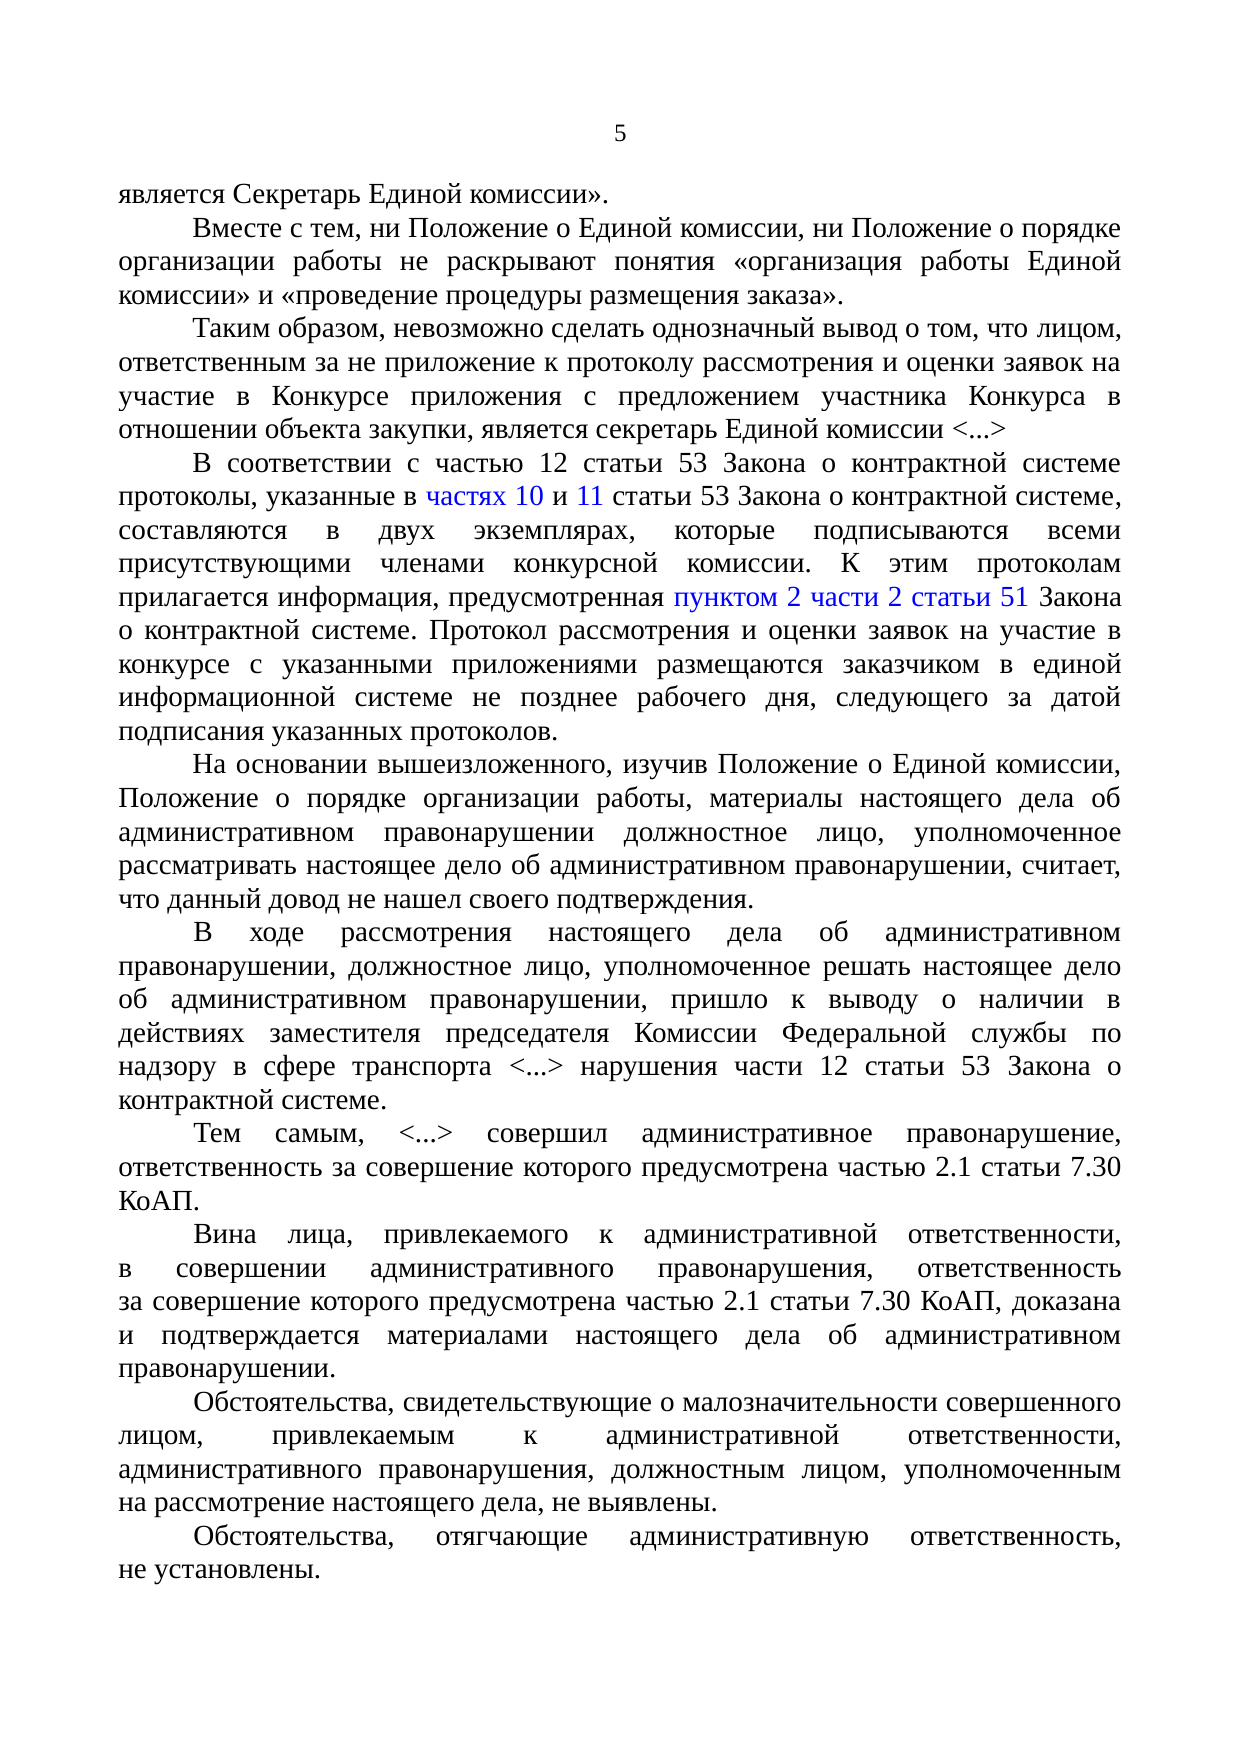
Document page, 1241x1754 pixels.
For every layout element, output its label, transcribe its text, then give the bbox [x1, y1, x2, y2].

text Вместе с тем, ни Положение о Единой комиссии, ни Положение о порядке организации работы не раскрывают понятия «организация работы Единой комиссии» и «проведение процедуры размещения заказа». [118, 210, 1122, 311]
text Вина лица, привлекаемого к административной ответственности, в совершении административного правонарушения, ответственность за совершение которого предусмотрена частью 2.1 статьи 7.30 КоАП, доказана и подтверждается материалами настоящего дела об административном правонарушении. [118, 1216, 1122, 1384]
text Таким образом, невозможно сделать однозначный вывод о том, что лицом, ответственным за не приложение к протоколу рассмотрения и оценки заявок на участие в Конкурсе приложения с предложением участника Конкурса в отношении объекта закупки, является секретарь Единой комиссии <...> [118, 311, 1122, 445]
text Обстоятельства, свидетельствующие о малозначительности совершенного лицом, привлекаемым к административной ответственности, административного правонарушения, должностным лицом, уполномоченным на рассмотрение настоящего дела, не выявлены. [118, 1384, 1122, 1518]
text На основании вышеизложенного, изучив Положение о Единой комиссии, Положение о порядке организации работы, материалы настоящего дела об административном правонарушении должностное лицо, уполномоченное рассматривать настоящее дело об административном правонарушении, считает, что данный довод не нашел своего подтверждения. [118, 747, 1122, 914]
text является Секретарь Единой комиссии». [118, 176, 1122, 210]
text В соответствии с частью 12 статьи 53 Закона о контрактной системе протоколы, указанные в частях 10 и 11 статьи 53 Закона о контрактной системе, составляются в двух экземплярах, которые подписываются всеми присутствующими членами конкурсной комиссии. К этим протоколам прилагается информация, предусмотренная пунктом 2 части 2 статьи 51 Закона о контрактной системе. Протокол рассмотрения и оценки заявок на участие в конкурсе с указанными приложениями размещаются заказчиком в единой информационной системе не позднее рабочего дня, следующего за датой подписания указанных протоколов. [118, 445, 1122, 747]
text Тем самым, <...> совершил административное правонарушение, ответственность за совершение которого предусмотрена частью 2.1 статьи 7.30 КоАП. [118, 1116, 1122, 1216]
text Обстоятельства, отягчающие административную ответственность, не установлены. [118, 1518, 1122, 1585]
text В ходе рассмотрения настоящего дела об административном правонарушении, должностное лицо, уполномоченное решать настоящее дело об административном правонарушении, пришло к выводу о наличии в действиях заместителя председателя Комиссии Федеральной службы по надзору в сфере транспорта <...> нарушения части 12 статьи 53 Закона о контрактной системе. [118, 914, 1122, 1116]
